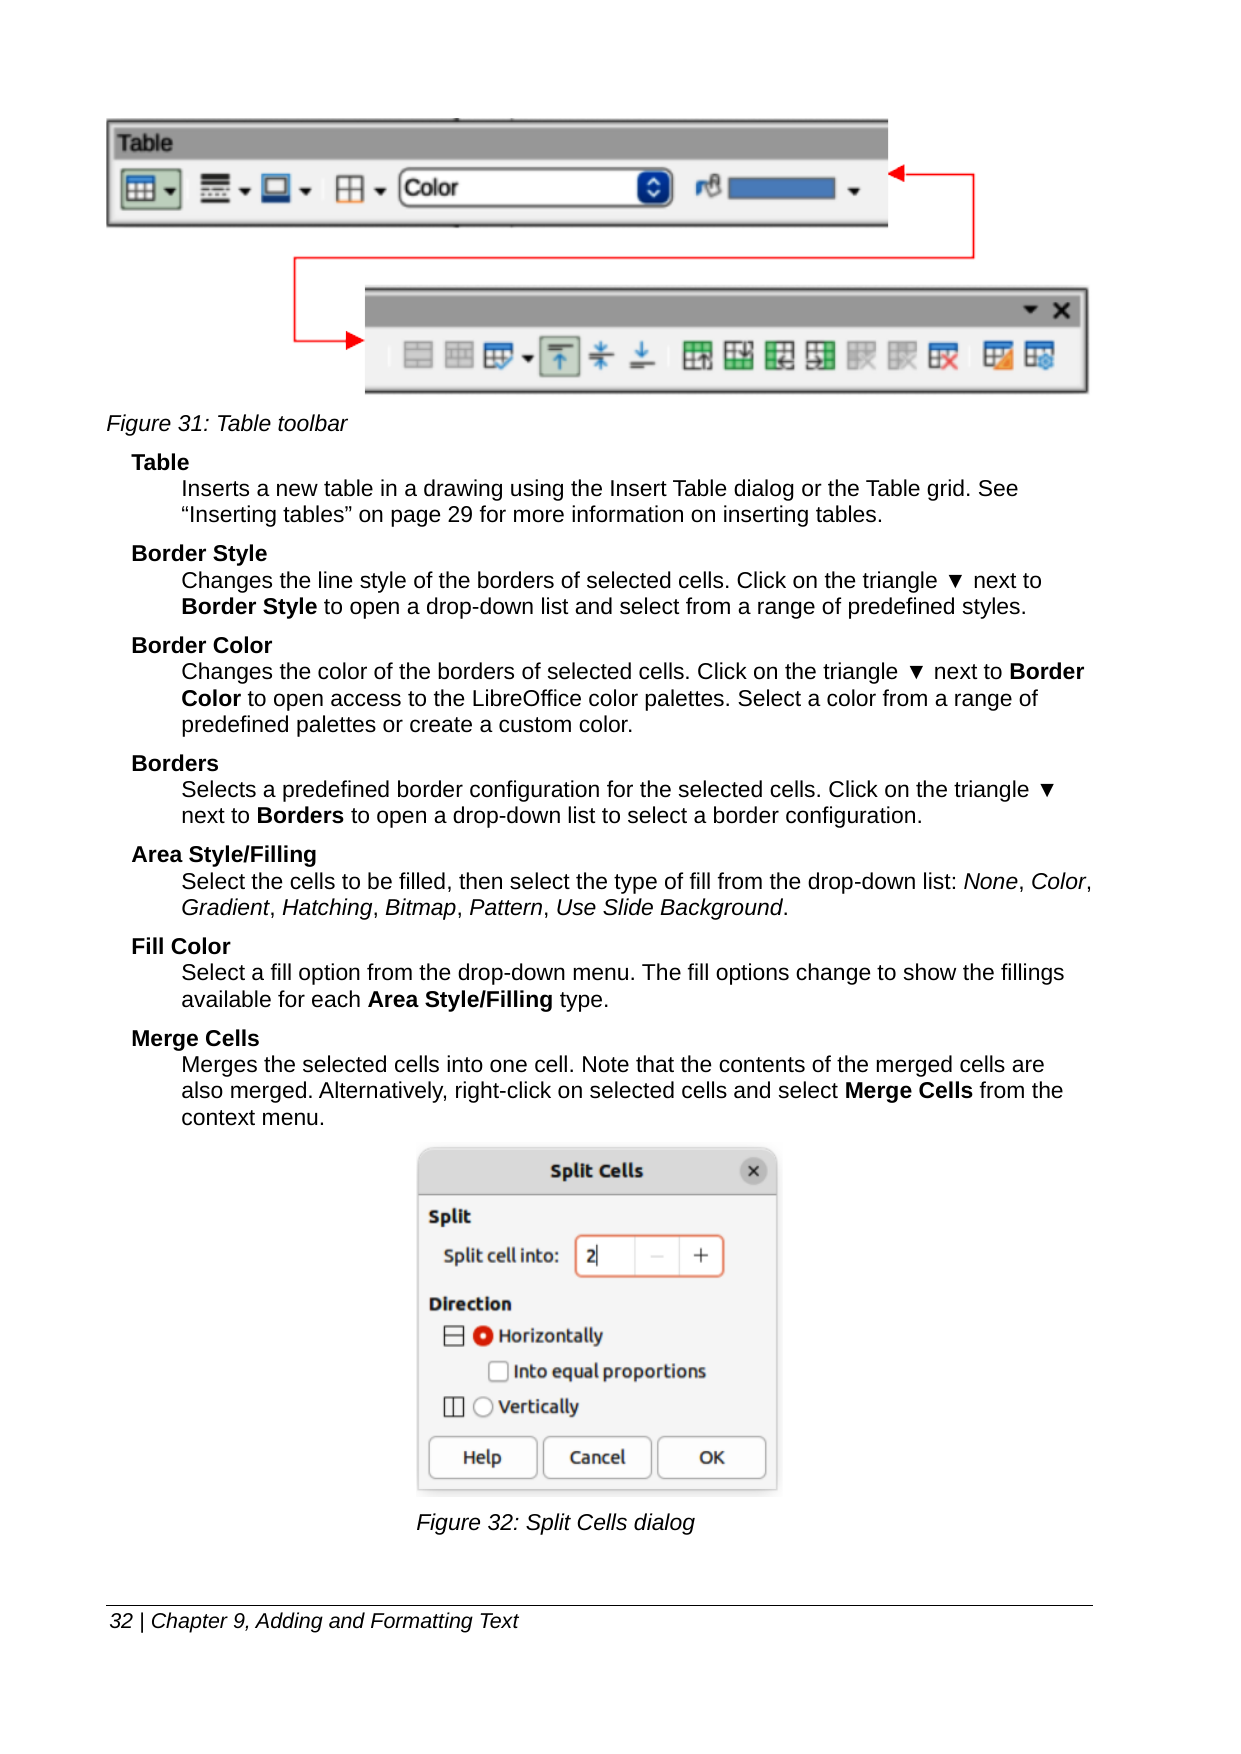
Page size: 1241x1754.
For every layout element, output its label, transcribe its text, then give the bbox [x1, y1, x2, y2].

text Figure 31: Table toolbar [106, 410, 1093, 436]
text Inserts a new table in a drawing using the Insert Table dialog or the Table grid. See “Inserting tables” on page 29 for more information on inserting tables. [181, 475, 1093, 528]
text Border Style [131, 540, 1093, 567]
text Select the cells to be filled, then select the type of fill from the drop‑down list: None, Color, Gradient, Hatching, Bitmap, Pattern, Use Slide Background. [181, 868, 1093, 920]
text Fill Color [131, 933, 1093, 959]
picture [416, 1142, 783, 1497]
text Changes the line style of the borders of selected cells. Click on the triangle ▼ next to Border Style to open a drop-down list and select from a range of predefined styles. [181, 567, 1093, 619]
text Merges the selected cells into one cell. Note that the contents of the merged cells are also merged. Alternatively, right-click on selected cells and select Merge Cells from the context menu. [181, 1051, 1093, 1130]
text Borders [131, 750, 1093, 776]
text Table [131, 449, 1093, 475]
text Border Color [131, 632, 1093, 658]
text Select a fill option from the drop-down menu. The fill options change to show the fillings available for each Area Style/Filling type. [181, 959, 1093, 1012]
text Area Style/Filling [131, 841, 1093, 868]
text Changes the color of the borders of selected cells. Click on the triangle ▼ next to Border Color to open access to the LibreOffice color palettes. Select a color from a range of predefined palettes or create a custom color. [181, 658, 1093, 737]
picture [106, 118, 1093, 398]
text Figure 32: Split Cells dialog [416, 1509, 783, 1536]
text Merge Cells [131, 1024, 1093, 1051]
text Selects a predefined border configuration for the selected cells. Click on the triangle ▼ next to Borders to open a drop-down list to select a border configuration. [181, 776, 1093, 829]
